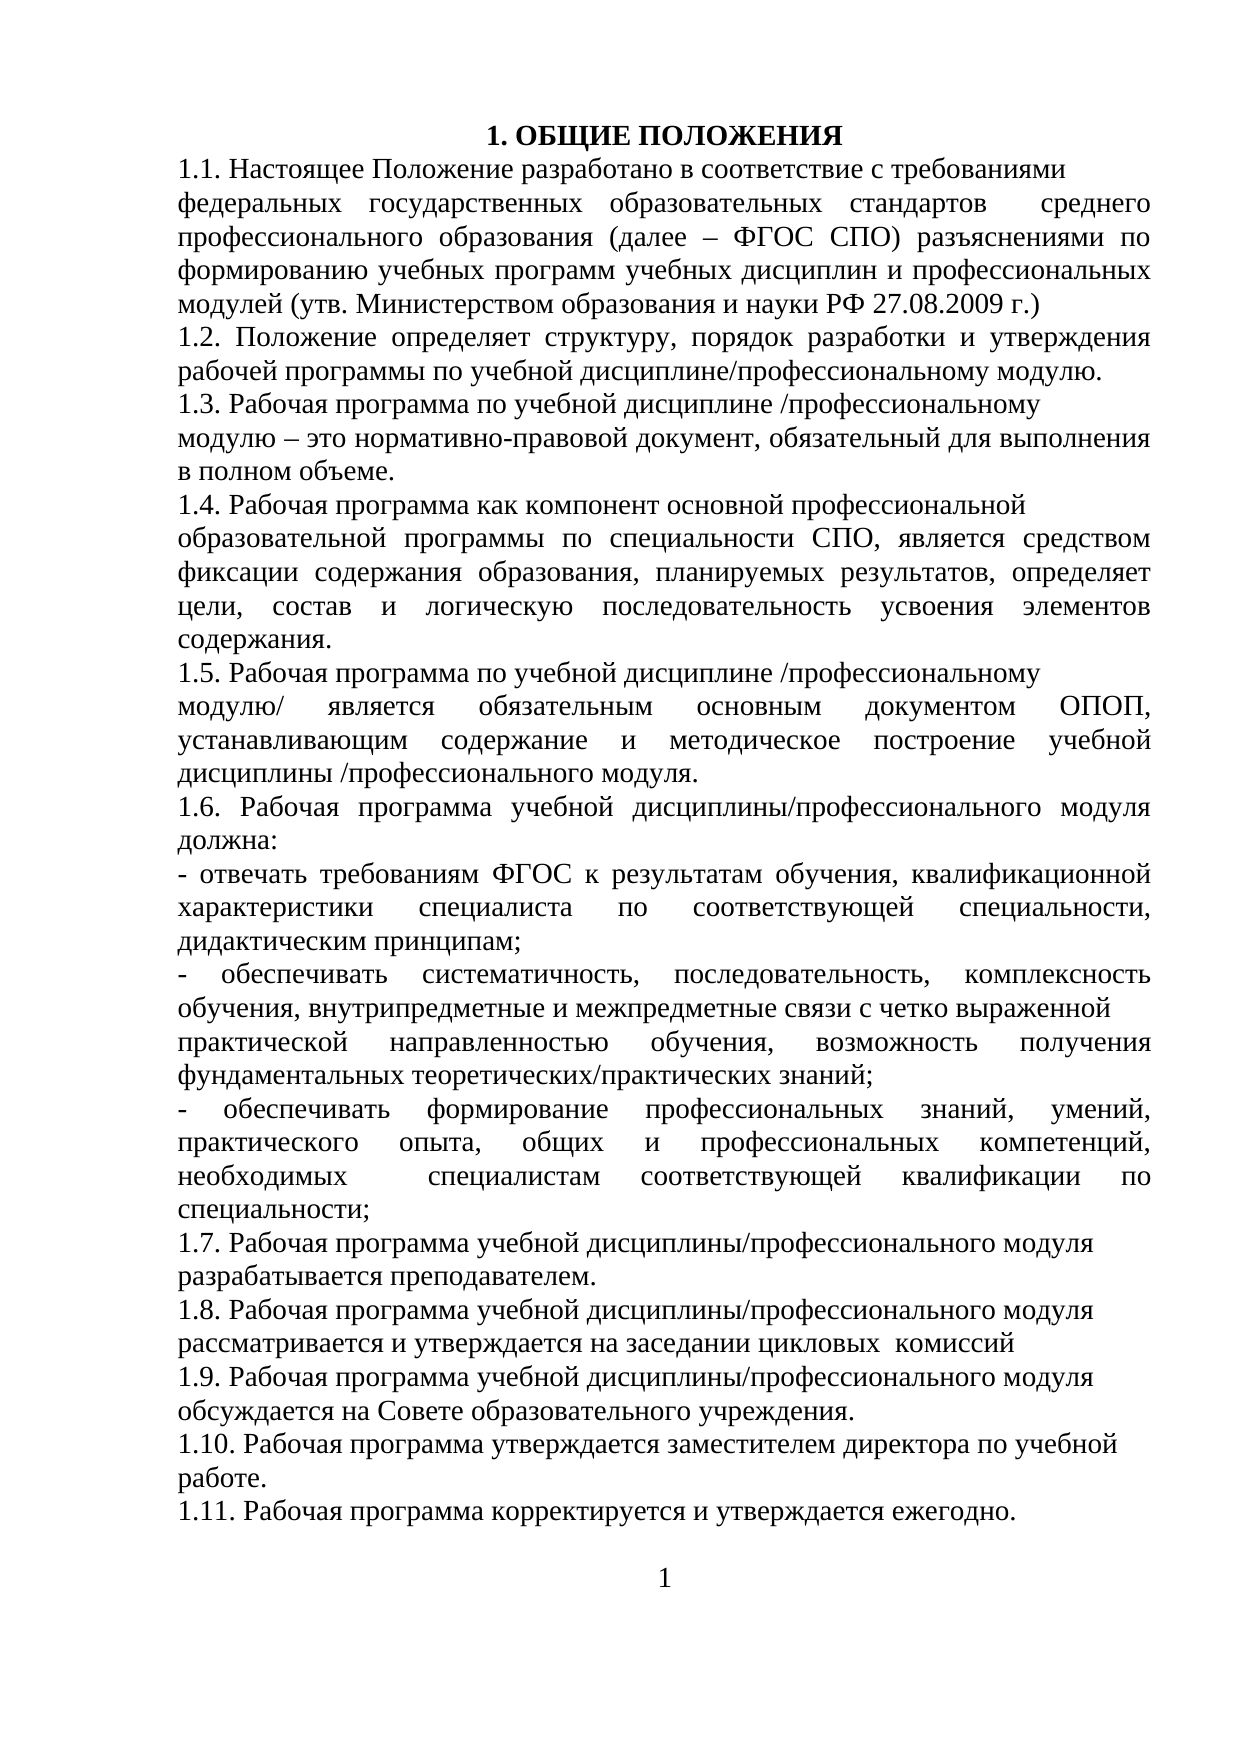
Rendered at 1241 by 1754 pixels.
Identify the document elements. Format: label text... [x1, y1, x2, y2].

text практической направленностью обучения, возможность получения фундаментальных теоретических/практических знаний; [177, 1024, 1152, 1091]
text 1.7. Рабочая программа учебной дисциплины/профессионального модуля [177, 1225, 1152, 1258]
text - отвечать требованиям ФГОС к результатам обучения, квалификационной характеристики специалиста по соответствующей специальности, дидактическим принципам; [177, 856, 1152, 957]
text обсуждается на Совете образовательного учреждения. [177, 1393, 1152, 1426]
text 1.9. Рабочая программа учебной дисциплины/профессионального модуля [177, 1359, 1152, 1393]
text рассматривается и утверждается на заседании цикловых комиссий [177, 1326, 1152, 1359]
text образовательной программы по специальности СПО, является средством фиксации содержания образования, планируемых результатов, определяет цели, состав и логическую последовательность усвоения элементов содержания. [177, 521, 1152, 655]
text 1.3. Рабочая программа по учебной дисциплине /профессиональному [177, 386, 1152, 420]
text 1. ОБЩИЕ ПОЛОЖЕНИЯ [177, 118, 1152, 152]
text разрабатывается преподавателем. [177, 1258, 1152, 1292]
text модулю – это нормативно-правовой документ, обязательный для выполнения в полном объеме. [177, 420, 1152, 487]
text федеральных государственных образовательных стандартов среднего профессионального образования (далее – ФГОС СПО) разъяснениями по формированию учебных программ учебных дисциплин и профессиональных модулей (утв. Министерством образования и науки РФ 27.08.2009 г.) [177, 185, 1152, 319]
text 1.4. Рабочая программа как компонент основной профессиональной [177, 487, 1152, 521]
text 1.5. Рабочая программа по учебной дисциплине /профессиональному [177, 655, 1152, 688]
text - обеспечивать формирование профессиональных знаний, умений, практического опыта, общих и профессиональных компетенций, необходимых специалистам соответствующей квалификации по специальности; [177, 1091, 1152, 1225]
text 1.2. Положение определяет структуру, порядок разработки и утверждения рабочей программы по учебной дисциплине/профессиональному модулю. [177, 319, 1152, 386]
text 1.1. Настоящее Положение разработано в соответствие с требованиями [177, 152, 1152, 185]
text 1.8. Рабочая программа учебной дисциплины/профессионального модуля [177, 1292, 1152, 1326]
text 1.11. Рабочая программа корректируется и утверждается ежегодно. [177, 1493, 1152, 1527]
text 1.10. Рабочая программа утверждается заместителем директора по учебной работе. [177, 1426, 1152, 1493]
text 1 [177, 1560, 1152, 1594]
text модулю/ является обязательным основным документом ОПОП, устанавливающим содержание и методическое построение учебной дисциплины /профессионального модуля. [177, 688, 1152, 789]
text 1.6. Рабочая программа учебной дисциплины/профессионального модуля должна: [177, 789, 1152, 856]
text - обеспечивать систематичность, последовательность, комплексность обучения, внутрипредметные и межпредметные связи с четко выраженной [177, 957, 1152, 1024]
